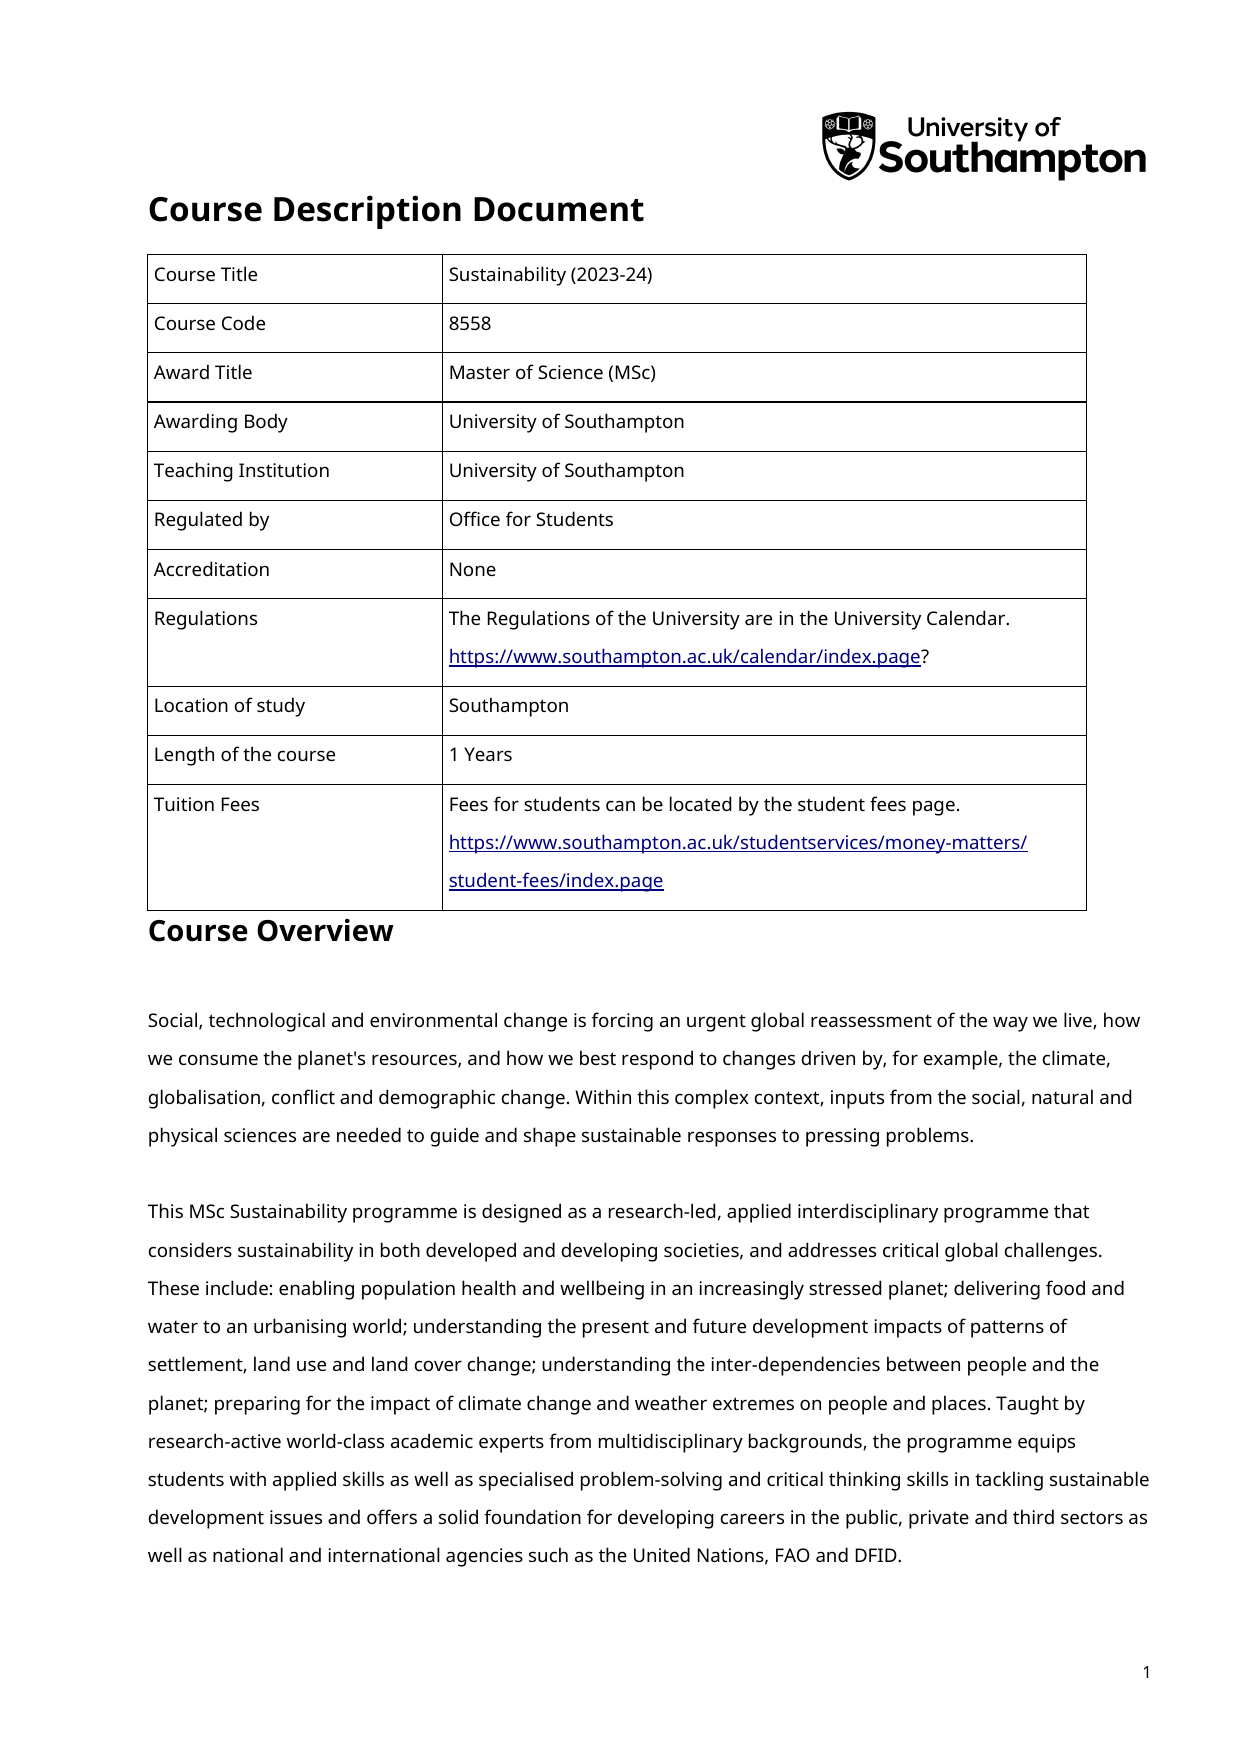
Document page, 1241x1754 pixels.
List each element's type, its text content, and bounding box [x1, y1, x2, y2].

subtitle Course Overview [148, 911, 1152, 950]
text Social, technological and environmental change is forcing an urgent global reassessment of the way we live, how we consume the planet's resources, and how we best respond to changes driven by, for example, the climate, globalisation, conflict and demographic change. Within this complex context, inputs from the social, natural and physical sciences are needed to guide and shape sustainable responses to pressing problems. This MSc Sustainability programme is designed as a research-led, applied interdisciplinary programme that considers sustainability in both developed and developing societies, and addresses critical global challenges. These include: enabling population health and wellbeing in an increasingly stressed planet; delivering food and water to an urbanising world; understanding the present and future development impacts of patterns of settlement, land use and land cover change; understanding the inter-dependencies between people and the planet; preparing for the impact of climate change and weather extremes on people and places. Taught by research-active world-class academic experts from multidisciplinary backgrounds, the programme equips students with applied skills as well as specialised problem-solving and critical thinking skills in tackling sustainable development issues and offers a solid foundation for developing careers in the public, private and third sectors as well as national and international agencies such as the United Nations, FAO and DFID. [148, 1007, 1152, 1606]
table_header Course Title [148, 255, 442, 303]
table_cell University of Southampton [443, 403, 1086, 451]
table_cell Course Code [148, 304, 442, 352]
table_cell Southampton [443, 687, 1086, 735]
table_cell Regulated by [148, 501, 442, 549]
subtitle Course Description Document [148, 186, 1152, 231]
table_cell Regulations [148, 599, 442, 686]
table_cell Length of the course [148, 736, 442, 784]
table_cell Awarding Body [148, 403, 442, 451]
table_header Sustainability (2023-24) [443, 255, 1086, 303]
table_cell Accreditation [148, 550, 442, 598]
table_cell 1 Years [443, 736, 1086, 784]
table_cell Teaching Institution [148, 452, 442, 500]
table_cell Fees for students can be located by the student fees page. https://www.southampton.ac.uk/studentservices/money-matters/student-fees/index.page [443, 785, 1086, 909]
table_cell Location of study [148, 687, 442, 735]
table_cell None [443, 550, 1086, 598]
table_cell University of Southampton [443, 452, 1086, 500]
table_cell Award Title [148, 353, 442, 401]
table_cell Office for Students [443, 501, 1086, 549]
table_cell Master of Science (MSc) [443, 353, 1086, 401]
table_cell Tuition Fees [148, 785, 442, 909]
table_cell 8558 [443, 304, 1086, 352]
table_cell The Regulations of the University are in the University Calendar. https://www.southampton.ac.uk/calendar/index.page? [443, 599, 1086, 686]
